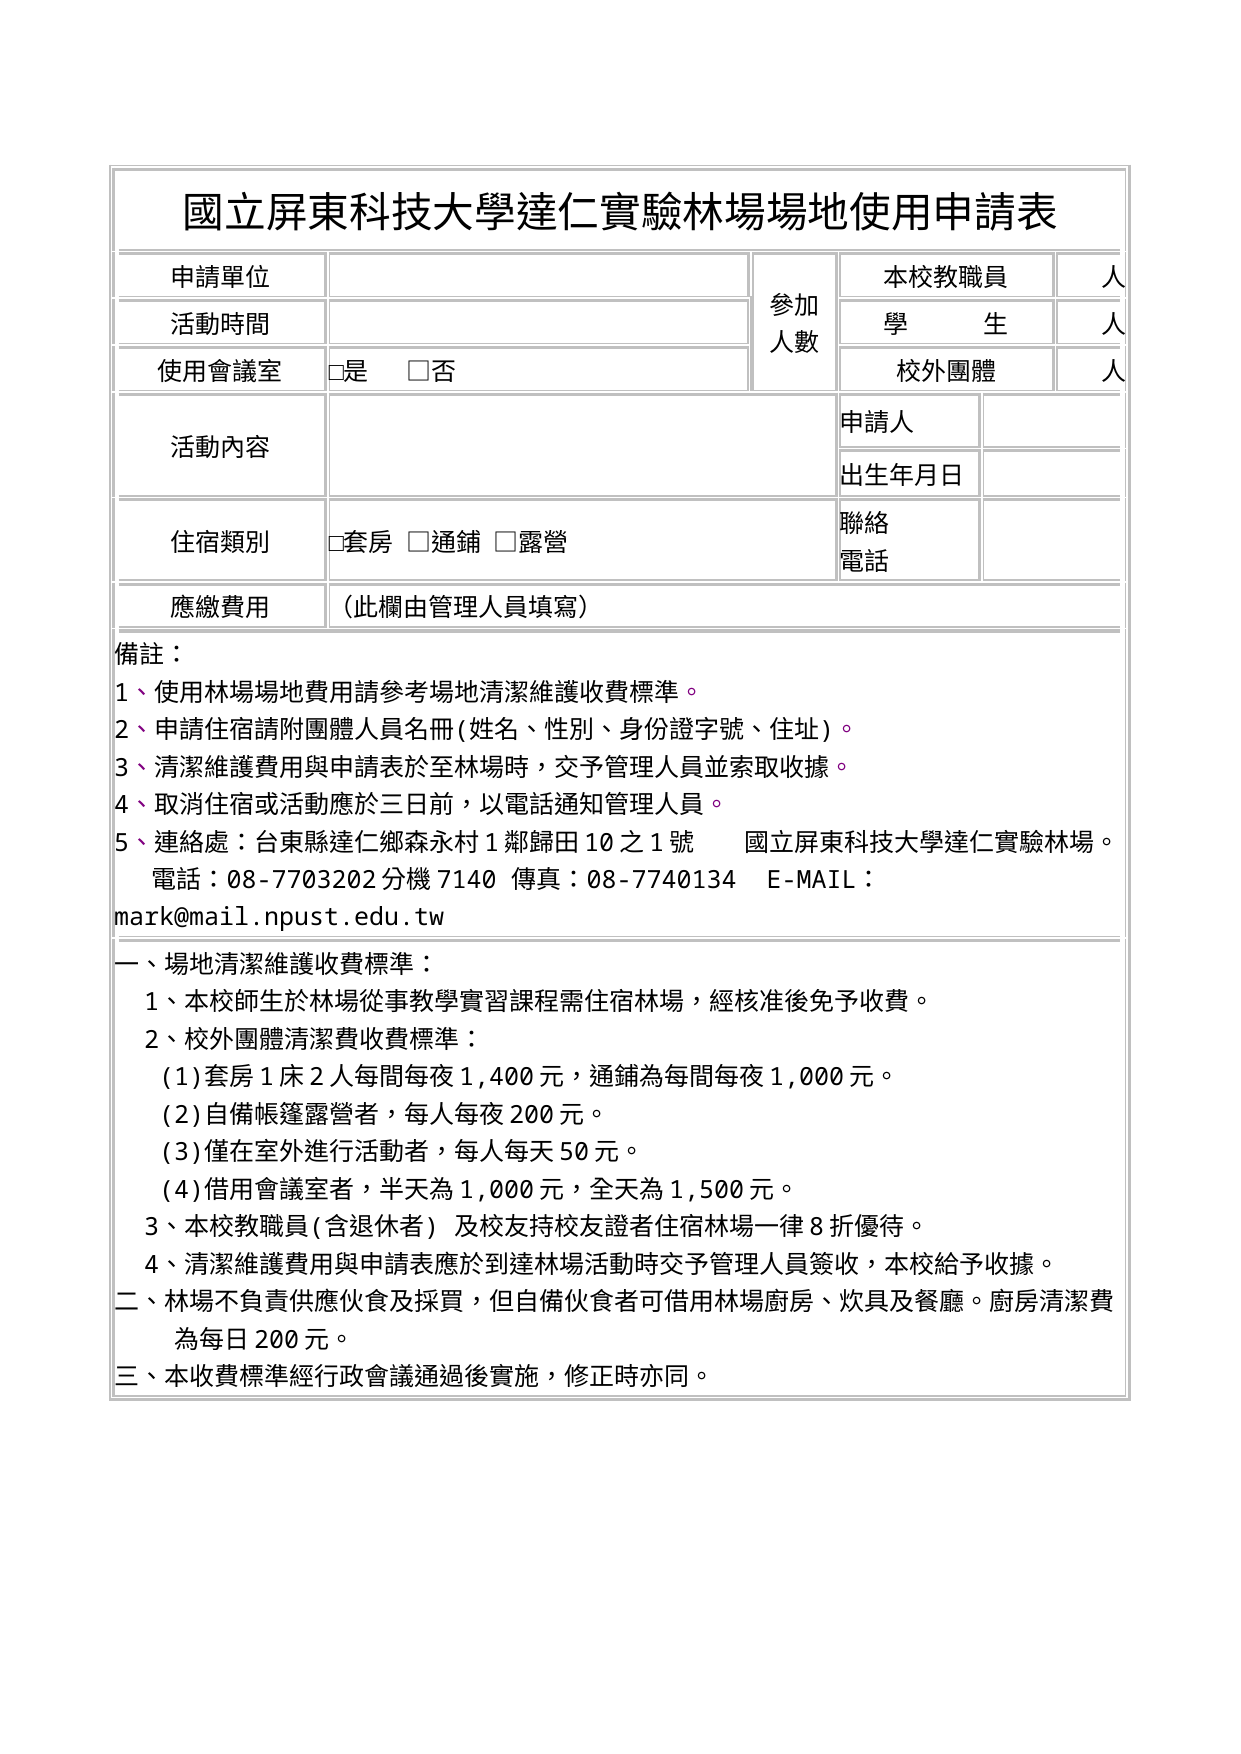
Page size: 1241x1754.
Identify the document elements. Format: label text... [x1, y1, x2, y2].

table_cell [330, 255, 747, 296]
table_cell 活動時間 [112, 296, 327, 343]
table_header 國立屏東科技大學達仁實驗林場場地使用申請表 [115, 171, 1125, 249]
table_cell 一、場地清潔維護收費標準： 1、本校師生於林場從事教學實習課程需住宿林場，經核准後免予收費。 2、校外團體清潔費收費標準： (1)套房1床2人每間每夜1,400元，通鋪為每間每夜1,000元。 (2)自備帳篷露營者，每人每夜200元。 (3)僅在室外進行活動者，每人每天50元。 (4)借用會議室者，半天為1,000元，全天為1,500元。 3、本校教職員(含退休者) 及校友持校友證者住宿林場一律8折優待。 4、清潔維護費用與申請表應於到達林場活動時交予管理人員簽收，本校給予收據。 二、林場不負責供應伙食及採買，但自備伙食者可借用林場廚房、炊具及餐廳。廚房清潔費 為每日200元。 三、本收費標準經行政會議通過後實施，修正時亦同。 [112, 936, 1128, 1395]
table_cell [981, 446, 1128, 495]
table_cell 住宿類別 [112, 495, 327, 579]
table_cell □套房 □通鋪 □露營 [330, 501, 835, 579]
table_cell 校外團體 [841, 349, 1052, 389]
table_cell 出生年月日 [841, 452, 978, 495]
table_cell □是 □否 [330, 349, 747, 389]
table_cell 學 生 [841, 302, 1052, 343]
table_cell 參加 人數 [754, 255, 835, 389]
table_cell （此欄由管理人員填寫） [327, 579, 1128, 626]
table_cell 人 [1055, 249, 1128, 296]
table_cell [330, 302, 747, 343]
table_cell 活動內容 [112, 390, 327, 495]
table_cell 申請人 [841, 396, 978, 446]
table_cell [330, 396, 835, 495]
table_cell 聯絡 電話 [841, 501, 978, 579]
table_cell 使用會議室 [112, 343, 327, 389]
table_cell [981, 495, 1128, 579]
table_cell 申請單位 [112, 249, 327, 296]
table_cell 應繳費用 [112, 579, 327, 626]
table_cell 人 [1055, 343, 1128, 389]
table_cell 本校教職員 [841, 255, 1052, 296]
table_cell 備註： 1、使用林場場地費用請參考場地清潔維護收費標準。 2、申請住宿請附團體人員名冊(姓名、性別、身份證字號、住址)。 3、清潔維護費用與申請表於至林場時，交予管理人員並索取收據。 4、取消住宿或活動應於三日前，以電話通知管理人員。 5、連絡處：台東縣達仁鄉森永村1鄰歸田10之1號 國立屏東科技大學達仁實驗林場。 電話：08-7703202分機7140 傳真：08-7740134 E-MAIL：mark@mail.npust.edu.tw [112, 626, 1128, 936]
table_cell 人 [1055, 296, 1128, 343]
table_cell [981, 390, 1128, 446]
